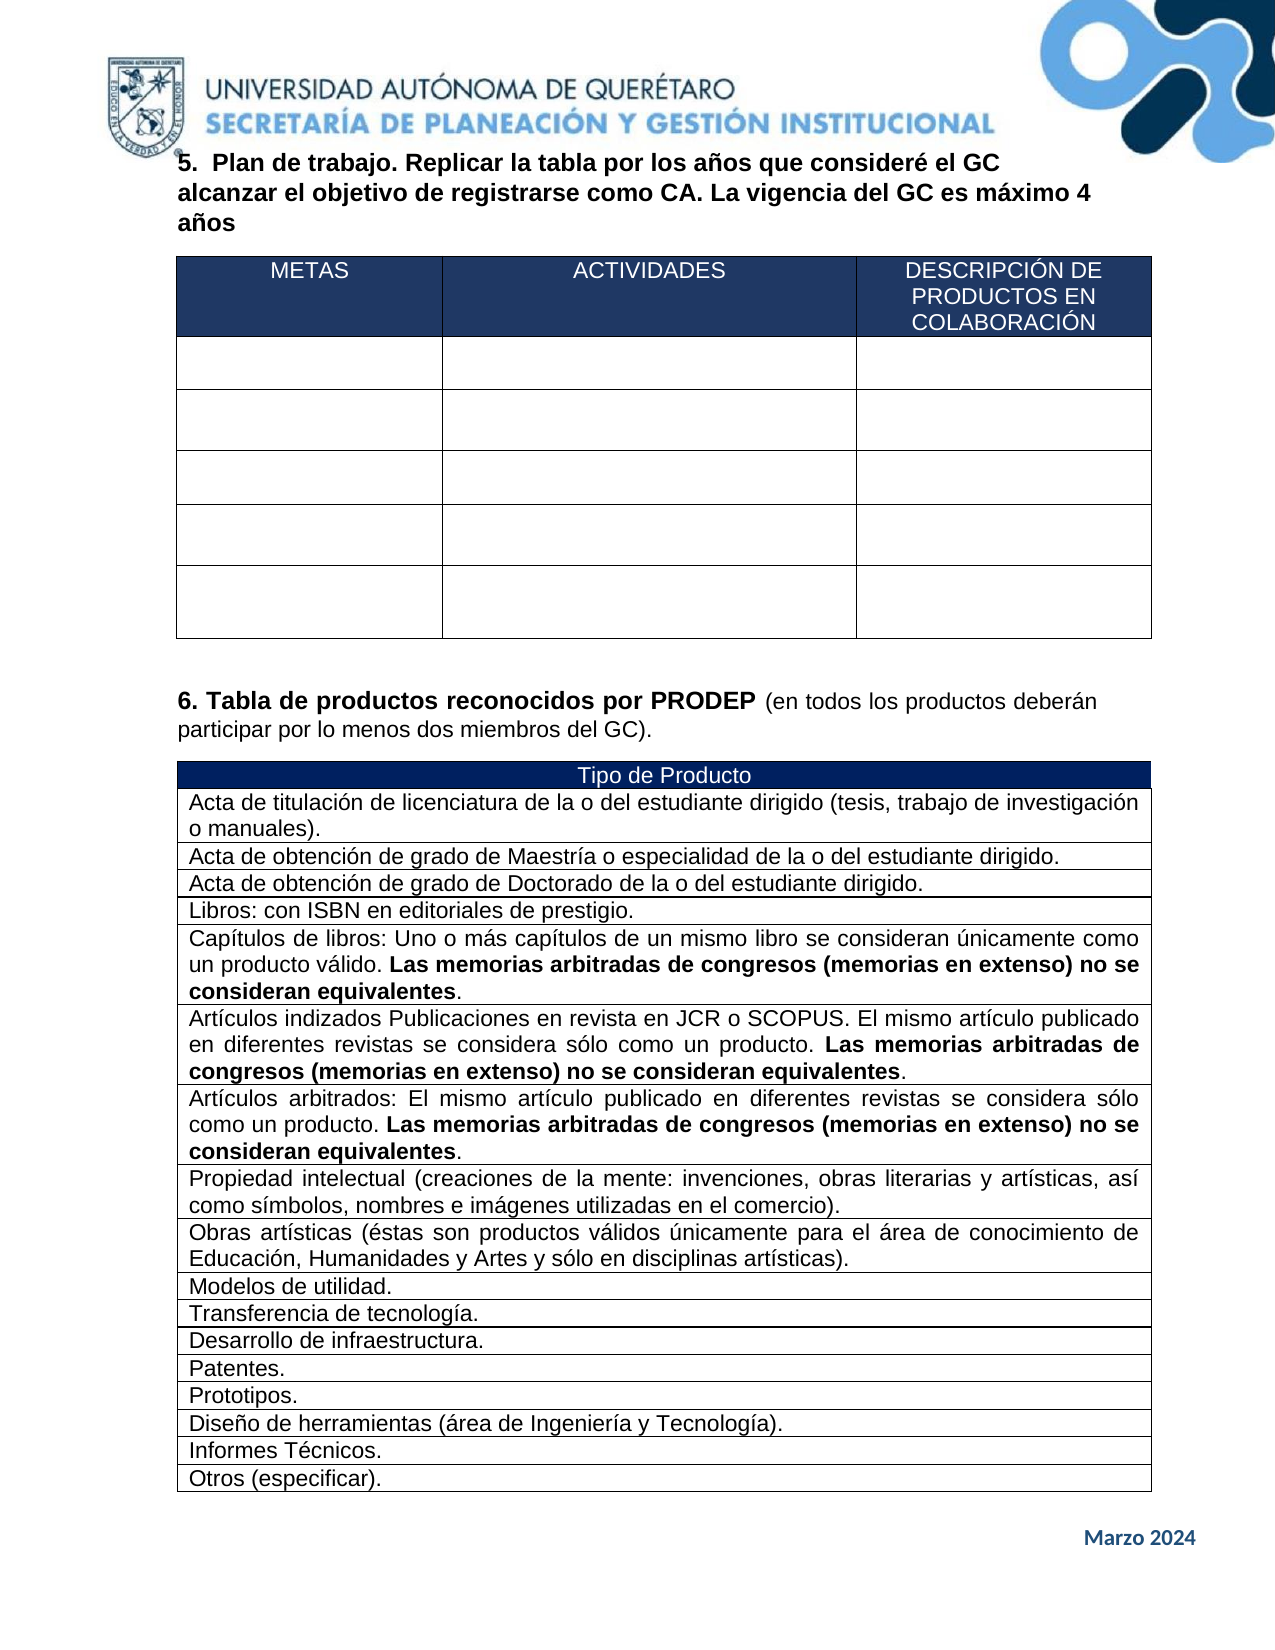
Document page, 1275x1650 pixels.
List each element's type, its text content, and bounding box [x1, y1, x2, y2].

table_cell [857, 451, 1151, 504]
table_cell [443, 337, 856, 389]
table_cell Obras artísticas (éstas son productos válidos únicamente para el área de conocimiento de Educación, Humanidades y Artes y sólo en disciplinas artísticas). [178, 1219, 1151, 1272]
table_cell Libros: con ISBN en editoriales de prestigio. [178, 898, 1151, 924]
text 6. Tabla de productos reconocidos por PRODEP (en todos los productos deberán participar por lo menos dos miembros del GC). [177, 686, 1098, 742]
table_header METAS [177, 257, 442, 336]
table_cell Acta de obtención de grado de Doctorado de la o del estudiante dirigido. [178, 870, 1151, 896]
table_header DESCRIPCIÓN DE PRODUCTOS EN COLABORACIÓN [857, 257, 1151, 336]
table_cell Acta de titulación de licenciatura de la o del estudiante dirigido (tesis, trabajo de investigación o manuales). [178, 789, 1151, 842]
table_cell [177, 390, 442, 450]
table_cell Informes Técnicos. [178, 1437, 1151, 1463]
table_cell Artículos indizados Publicaciones en revista en JCR o SCOPUS. El mismo artículo publicado en diferentes revistas se considera sólo como un producto. Las memorias arbitradas de congresos (memorias en extenso) no se consideran equivalentes. [178, 1005, 1151, 1084]
table_cell [177, 505, 442, 565]
table_cell Prototipos. [178, 1382, 1151, 1409]
table_cell [443, 451, 856, 504]
table_cell Otros (especificar). [178, 1465, 1151, 1491]
table_cell [177, 451, 442, 504]
table_cell [857, 566, 1151, 637]
table_cell Transferencia de tecnología. [178, 1300, 1151, 1326]
table_cell [443, 566, 856, 637]
table_cell [443, 505, 856, 565]
table_cell [443, 390, 856, 450]
text 5. Plan de trabajo. Replicar la tabla por los años que consideré el GC alcanzar el objetivo de registrarse como CA. La vigencia del GC es máximo 4 años [177, 163, 1098, 237]
table_cell Modelos de utilidad. [178, 1273, 1151, 1299]
table_cell Acta de obtención de grado de Maestría o especialidad de la o del estudiante dirigido. [178, 843, 1151, 869]
table_header Tipo de Producto [178, 762, 1151, 788]
table_cell Diseño de herramientas (área de Ingeniería y Tecnología). [178, 1410, 1151, 1436]
table_cell Capítulos de libros: Uno o más capítulos de un mismo libro se consideran únicamente como un producto válido. Las memorias arbitradas de congresos (memorias en extenso) no se consideran equivalentes. [178, 925, 1151, 1004]
table_cell [857, 390, 1151, 450]
table_header ACTIVIDADES [443, 257, 856, 336]
table_cell [857, 337, 1151, 389]
table_cell Artículos arbitrados: El mismo artículo publicado en diferentes revistas se considera sólo como un producto. Las memorias arbitradas de congresos (memorias en extenso) no se consideran equivalentes. [178, 1085, 1151, 1164]
table_cell Patentes. [178, 1355, 1151, 1381]
table_cell [857, 505, 1151, 565]
table_cell Desarrollo de infraestructura. [178, 1328, 1151, 1354]
table_cell [177, 566, 442, 637]
table_cell [177, 337, 442, 389]
table_cell Propiedad intelectual (creaciones de la mente: invenciones, obras literarias y artísticas, así como símbolos, nombres e imágenes utilizadas en el comercio). [178, 1165, 1151, 1218]
